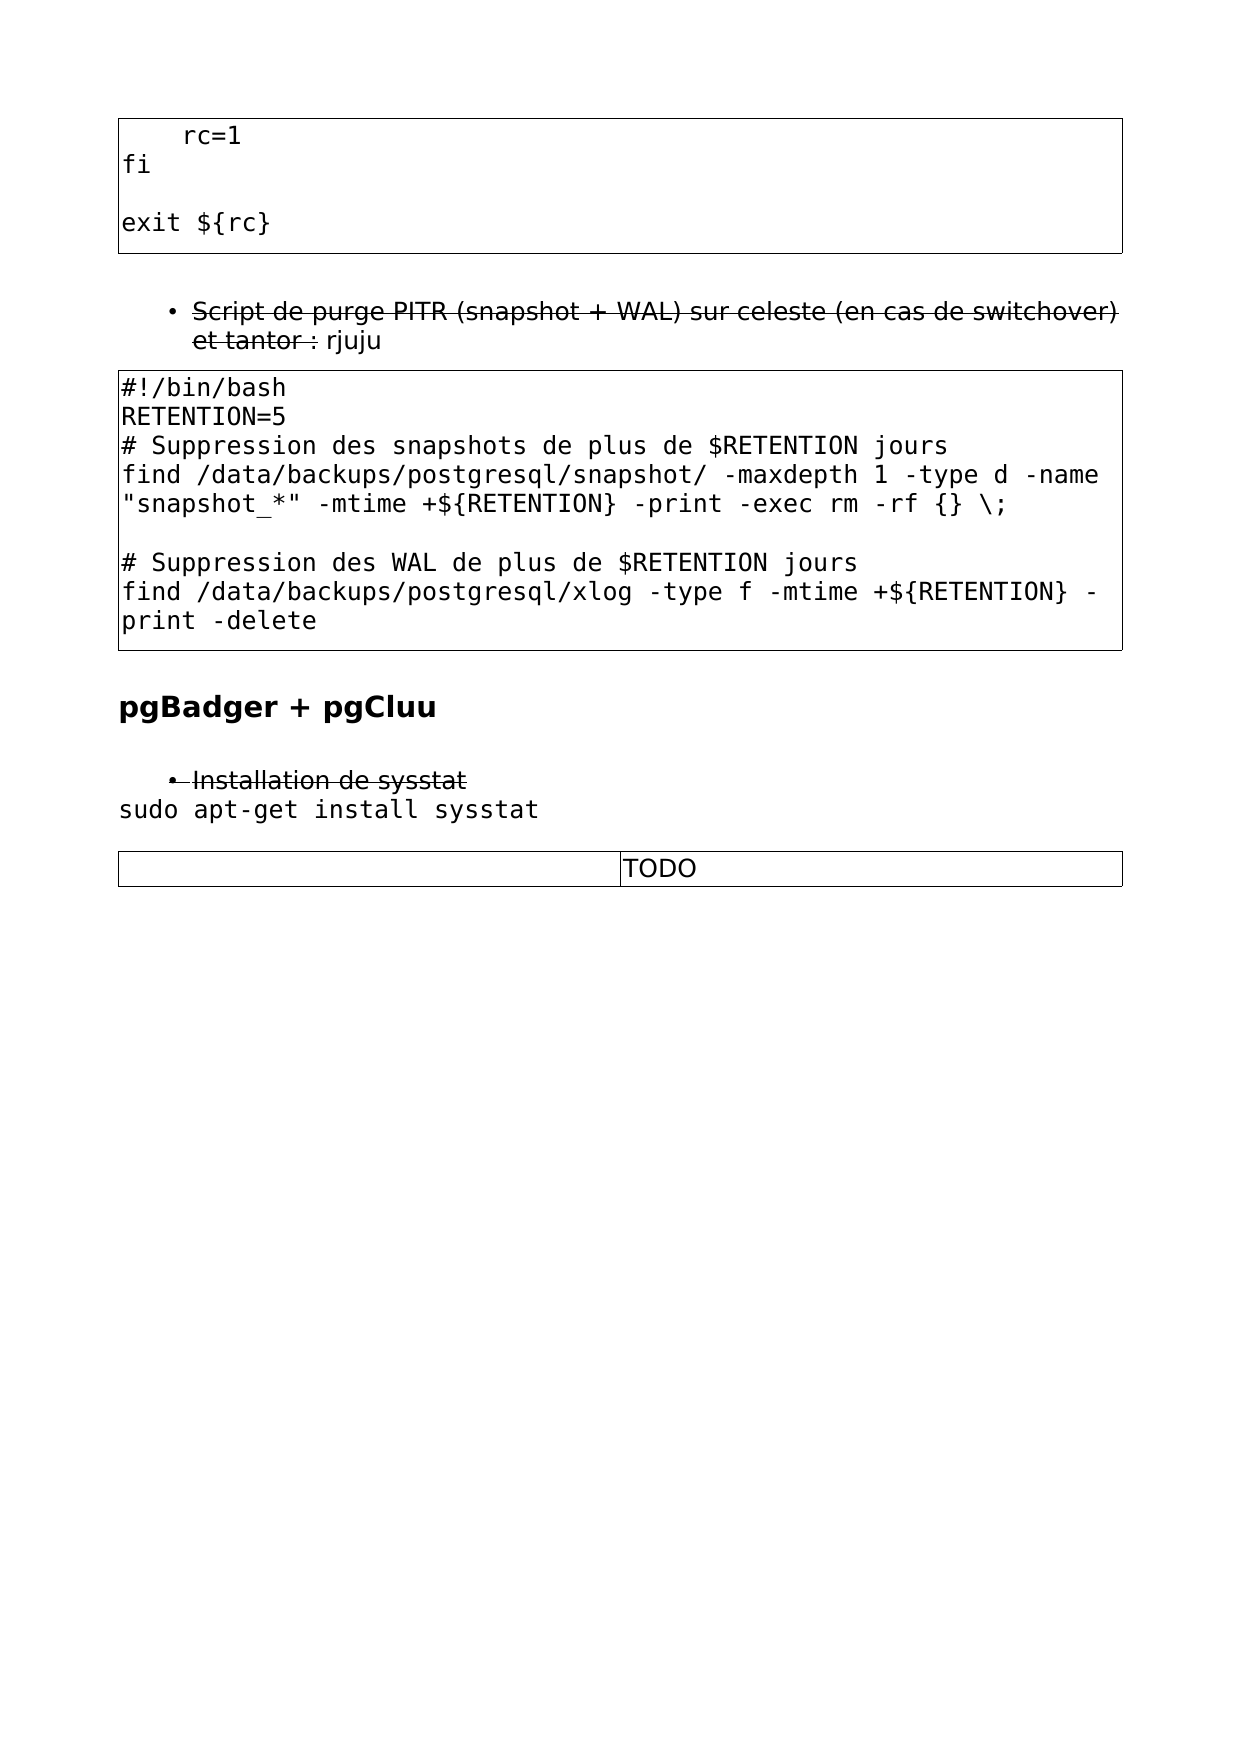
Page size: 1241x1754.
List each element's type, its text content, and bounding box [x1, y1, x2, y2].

table_header TODO [621, 852, 1122, 886]
subtitle pgBadger + pgCluu [118, 690, 1122, 724]
text sudo apt-get install sysstat [118, 795, 1122, 824]
list Script de purge PITR (snapshot + WAL) sur celeste (en cas de switchover) et tantor : rjuju [177, 297, 1122, 355]
list Installation de sysstat [177, 766, 1122, 795]
table_header [119, 852, 620, 886]
table_header #!/bin/bash RETENTION=5 # Suppression des snapshots de plus de $RETENTION jours find /data/backups/postgresql/snapshot/ -maxdepth 1 -type d -name "snapshot_*" -mtime +${RETENTION} -print -exec rm -rf {} \; # Suppression des WAL de plus de $RETENTION jours find /data/backups/postgresql/xlog -type f -mtime +${RETENTION} -print -delete [119, 371, 1122, 650]
table_header rc=1 fi exit ${rc} [119, 119, 1122, 252]
